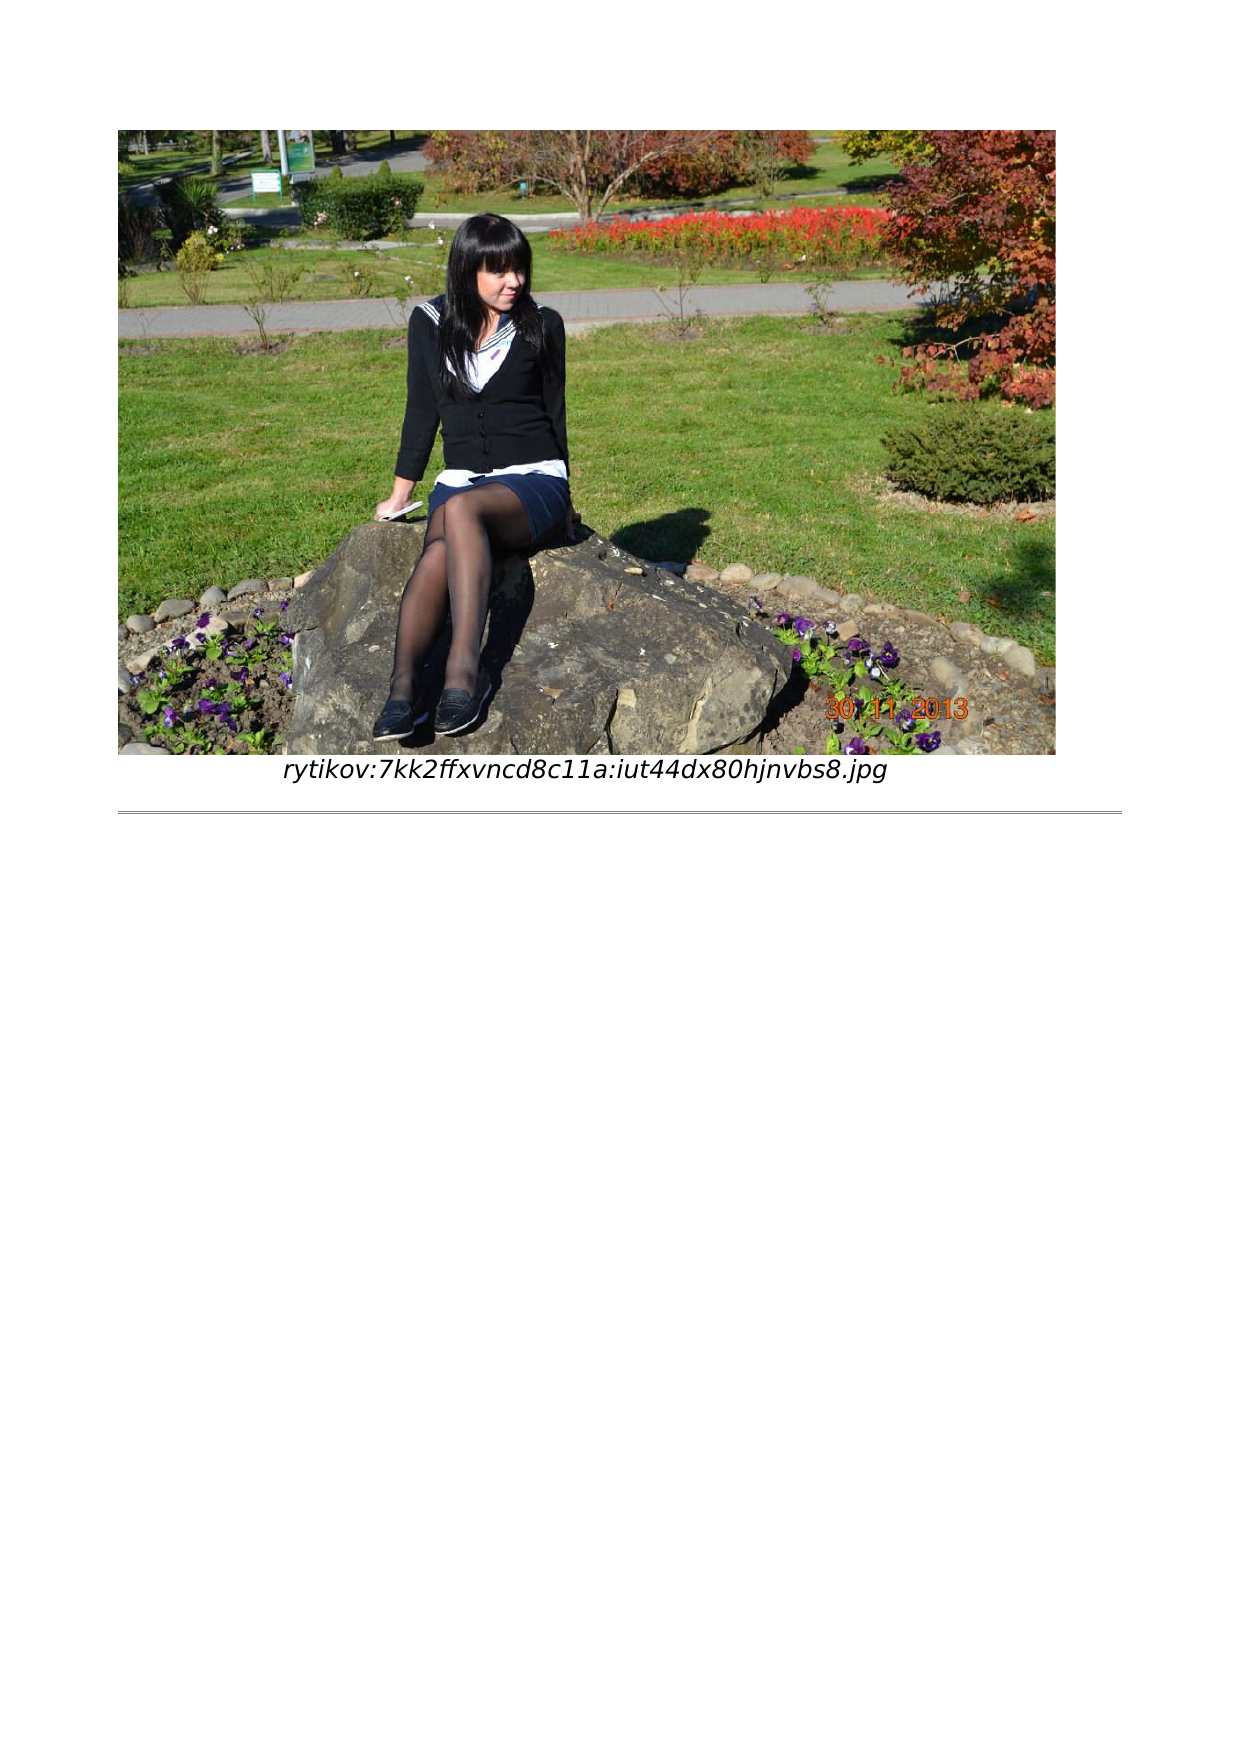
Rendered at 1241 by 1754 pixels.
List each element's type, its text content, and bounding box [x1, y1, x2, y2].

text rytikov:7kk2ffxvncd8c11a:iut44dx80hjnvbs8.jpg [118, 755, 1056, 784]
picture [118, 130, 1056, 755]
